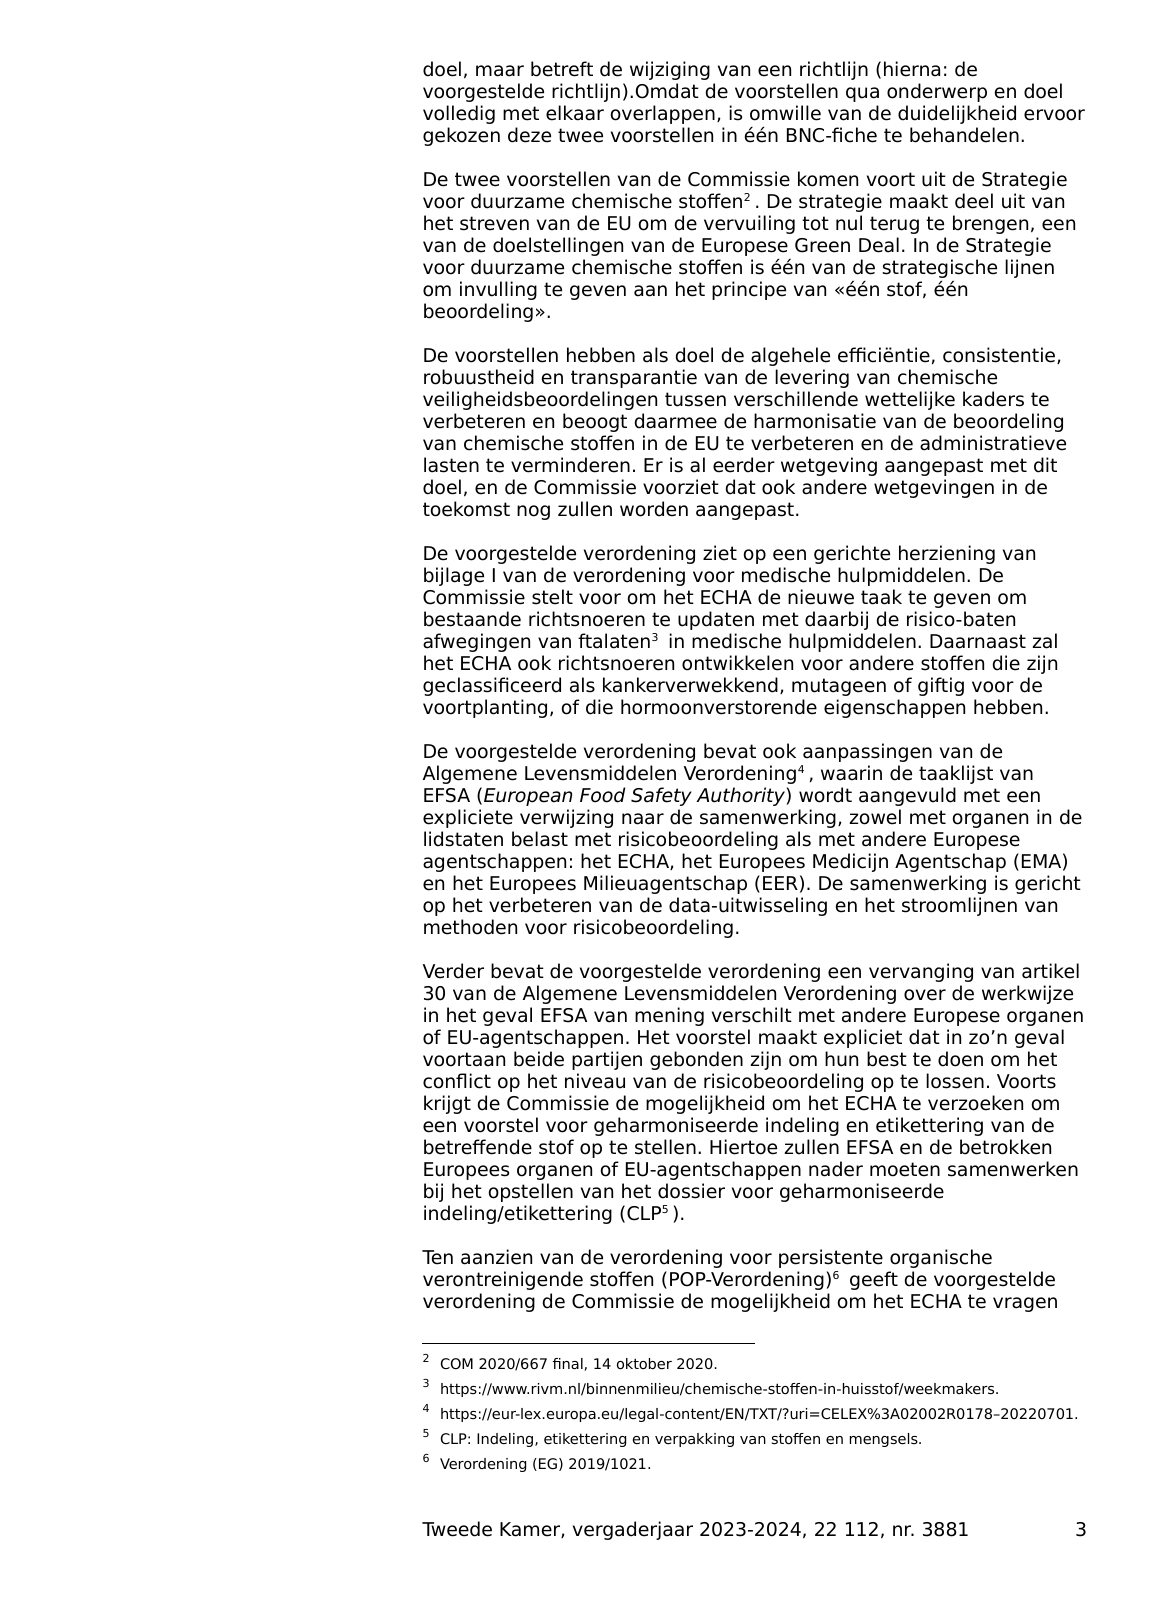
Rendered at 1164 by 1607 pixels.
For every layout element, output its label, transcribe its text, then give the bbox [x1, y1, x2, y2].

text COM 2020/667 final, 14 oktober 2020. [422, 1352, 1087, 1374]
text Verordening (EG) 2019/1021. [422, 1452, 1087, 1474]
text De twee voorstellen van de Commissie komen voort uit de Strategie voor duurzame chemische stoffen. De strategie maakt deel uit van het streven van de EU om de vervuiling tot nul terug te brengen, een van de doelstellingen van de Europese Green Deal. In de Strategie voor duurzame chemische stoffen is één van de strategische lijnen om invulling te geven aan het principe van «één stof, één beoordeling». [422, 169, 1087, 323]
text De voorgestelde verordening bevat ook aanpassingen van de Algemene Levensmiddelen Verordening, waarin de taaklijst van EFSA (European Food Safety Authority) wordt aangevuld met een expliciete verwijzing naar de samenwerking, zowel met organen in de lidstaten belast met risicobeoordeling als met andere Europese agentschappen: het ECHA, het Europees Medicijn Agentschap (EMA) en het Europees Milieuagentschap (EER). De samenwerking is gericht op het verbeteren van de data-uitwisseling en het stroomlijnen van methoden voor risicobeoordeling. [422, 741, 1087, 939]
text doel, maar betreft de wijziging van een richtlijn (hierna: de voorgestelde richtlijn).Omdat de voorstellen qua onderwerp en doel volledig met elkaar overlappen, is omwille van de duidelijkheid ervoor gekozen deze twee voorstellen in één BNC-fiche te behandelen. [422, 59, 1087, 147]
text https://www.rivm.nl/binnenmilieu/chemische-stoffen-in-huisstof/weekmakers. [422, 1377, 1087, 1399]
text Ten aanzien van de verordening voor persistente organische verontreinigende stoffen (POP-Verordening) geeft de voorgestelde verordening de Commissie de mogelijkheid om het ECHA te vragen [422, 1247, 1087, 1313]
text CLP: Indeling, etikettering en verpakking van stoffen en mengsels. [422, 1427, 1087, 1449]
text Verder bevat de voorgestelde verordening een vervanging van artikel 30 van de Algemene Levensmiddelen Verordening over de werkwijze in het geval EFSA van mening verschilt met andere Europese organen of EU-agentschappen. Het voorstel maakt expliciet dat in zo’n geval voortaan beide partijen gebonden zijn om hun best te doen om het conflict op het niveau van de risicobeoordeling op te lossen. Voorts krijgt de Commissie de mogelijkheid om het ECHA te verzoeken om een voorstel voor geharmoniseerde indeling en etikettering van de betreffende stof op te stellen. Hiertoe zullen EFSA en de betrokken Europees organen of EU-agentschappen nader moeten samenwerken bij het opstellen van het dossier voor geharmoniseerde indeling/etikettering (CLP). [422, 961, 1087, 1225]
text https://eur-lex.europa.eu/legal-content/EN/TXT/?uri=CELEX%3A02002R0178–20220701. [422, 1402, 1087, 1424]
text De voorstellen hebben als doel de algehele efficiëntie, consistentie, robuustheid en transparantie van de levering van chemische veiligheidsbeoordelingen tussen verschillende wettelijke kaders te verbeteren en beoogt daarmee de harmonisatie van de beoordeling van chemische stoffen in de EU te verbeteren en de administratieve lasten te verminderen. Er is al eerder wetgeving aangepast met dit doel, en de Commissie voorziet dat ook andere wetgevingen in de toekomst nog zullen worden aangepast. [422, 345, 1087, 521]
text De voorgestelde verordening ziet op een gerichte herziening van bijlage I van de verordening voor medische hulpmiddelen. De Commissie stelt voor om het ECHA de nieuwe taak te geven om bestaande richtsnoeren te updaten met daarbij de risico-baten afwegingen van ftalaten in medische hulpmiddelen. Daarnaast zal het ECHA ook richtsnoeren ontwikkelen voor andere stoffen die zijn geclassificeerd als kankerverwekkend, mutageen of giftig voor de voortplanting, of die hormoonverstorende eigenschappen hebben. [422, 543, 1087, 719]
